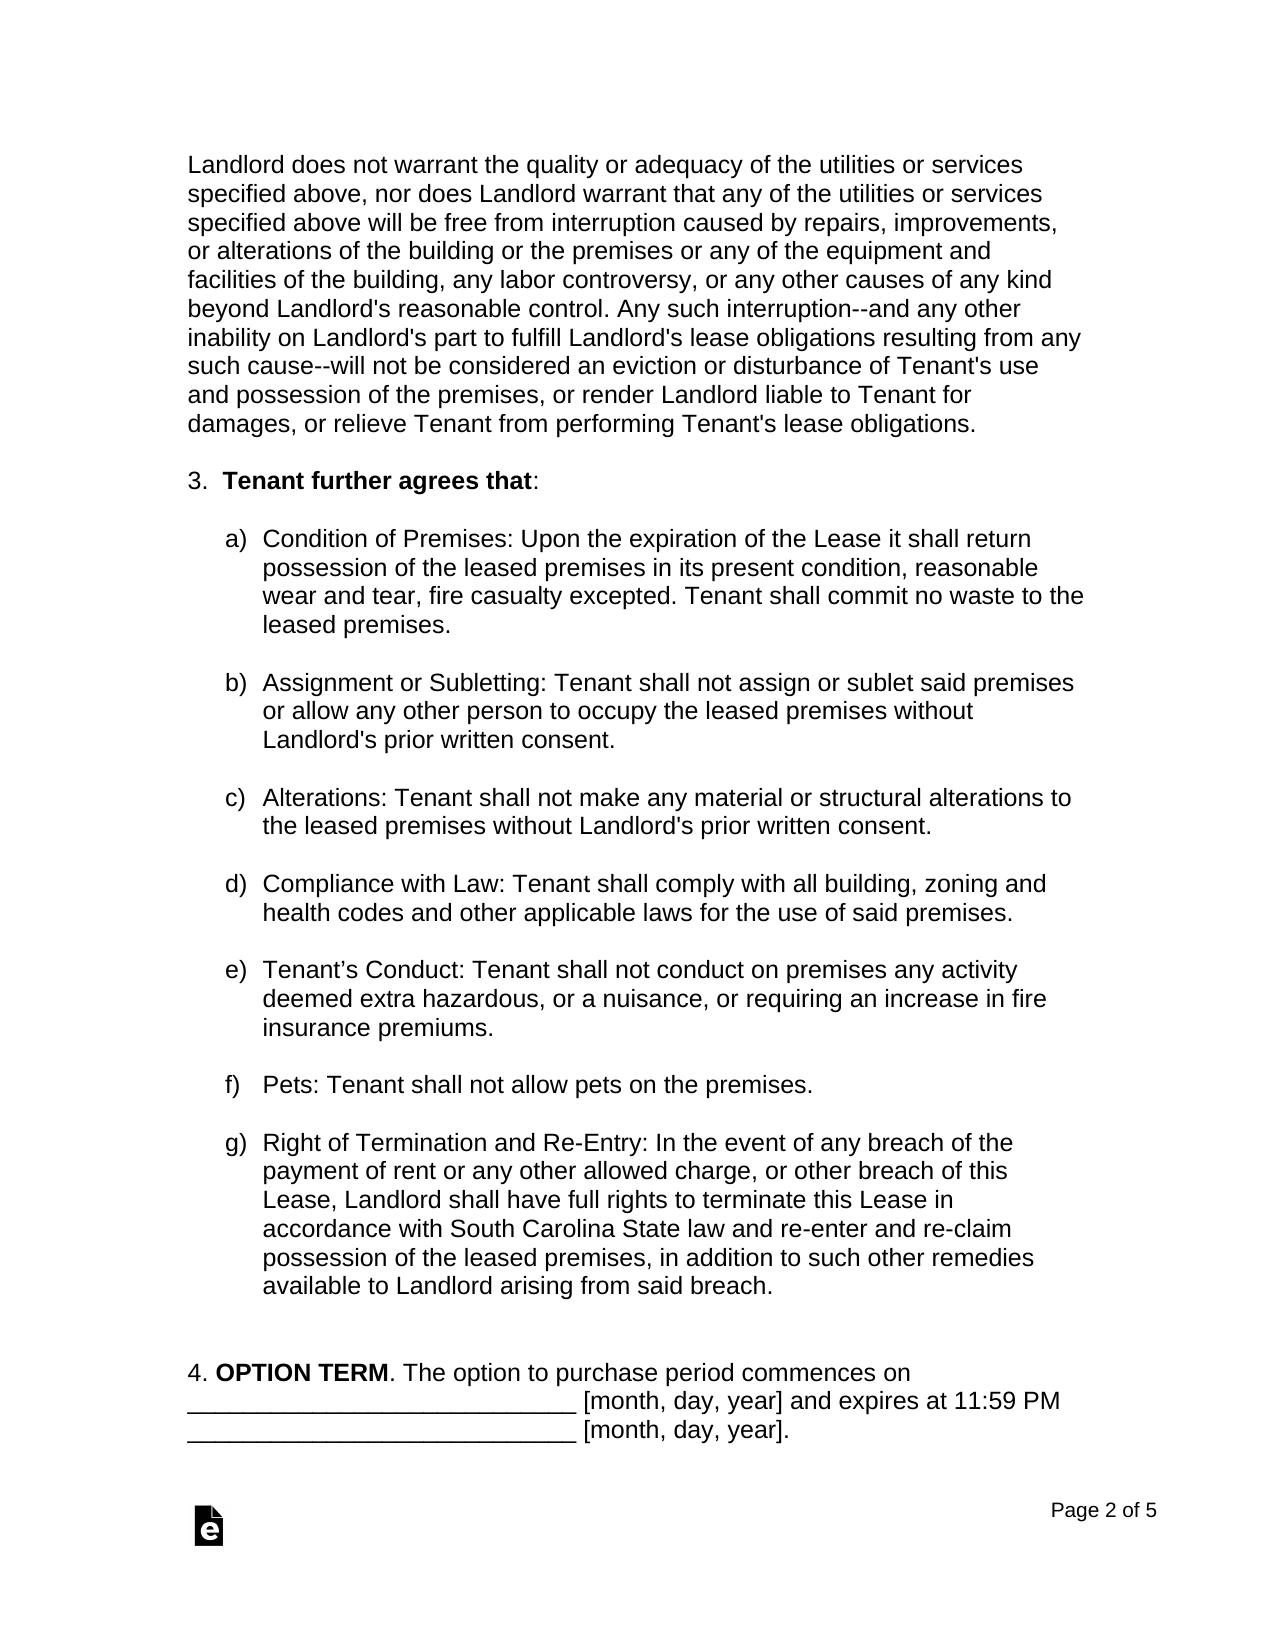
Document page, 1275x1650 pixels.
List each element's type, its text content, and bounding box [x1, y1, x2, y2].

list Assignment or Subletting: Tenant shall not assign or sublet said premises or allow any other person to occupy the leased premises without Landlord's prior written consent. [225, 667, 1087, 754]
list Pets: Tenant shall not allow pets on the premises. [225, 1070, 1087, 1099]
list Right of Termination and Re-Entry: In the event of any breach of the payment of rent or any other allowed charge, or other breach of this Lease, Landlord shall have full rights to terminate this Lease in accordance with South Carolina State law and re-enter and re-claim possession of the leased premises, in addition to such other remedies available to Landlord arising from said breach. [225, 1127, 1087, 1300]
list Condition of Premises: Upon the expiration of the Lease it shall return possession of the leased premises in its present condition, reasonable wear and tear, fire casualty excepted. Tenant shall commit no waste to the leased premises. [225, 524, 1087, 639]
list Compliance with Law: Tenant shall comply with all building, zoning and health codes and other applicable laws for the use of said premises. [225, 869, 1087, 926]
text Landlord does not warrant the quality or adequacy of the utilities or services specified above, nor does Landlord warrant that any of the utilities or services specified above will be free from interruption caused by repairs, improvements, or alterations of the building or the premises or any of the equipment and facilities of the building, any labor controversy, or any other causes of any kind beyond Landlord's reasonable control. Any such interruption--and any other inability on Landlord's part to fulfill Landlord's lease obligations resulting from any such cause--will not be considered an eviction or disturbance of Tenant's use and possession of the premises, or render Landlord liable to Tenant for damages, or relieve Tenant from performing Tenant's lease obligations. [187, 150, 1087, 437]
list Tenant’s Conduct: Tenant shall not conduct on premises any activity deemed extra hazardous, or a nuisance, or requiring an increase in fire insurance premiums. [225, 955, 1087, 1041]
list Alterations: Tenant shall not make any material or structural alterations to the leased premises without Landlord's prior written consent. [225, 782, 1087, 840]
text 4. OPTION TERM. The option to purchase period commences on ____________________________ [month, day, year] and expires at 11:59 PM ____________________________ [month, day, year]. [187, 1357, 1087, 1444]
text 3. Tenant further agrees that: [187, 466, 1087, 495]
